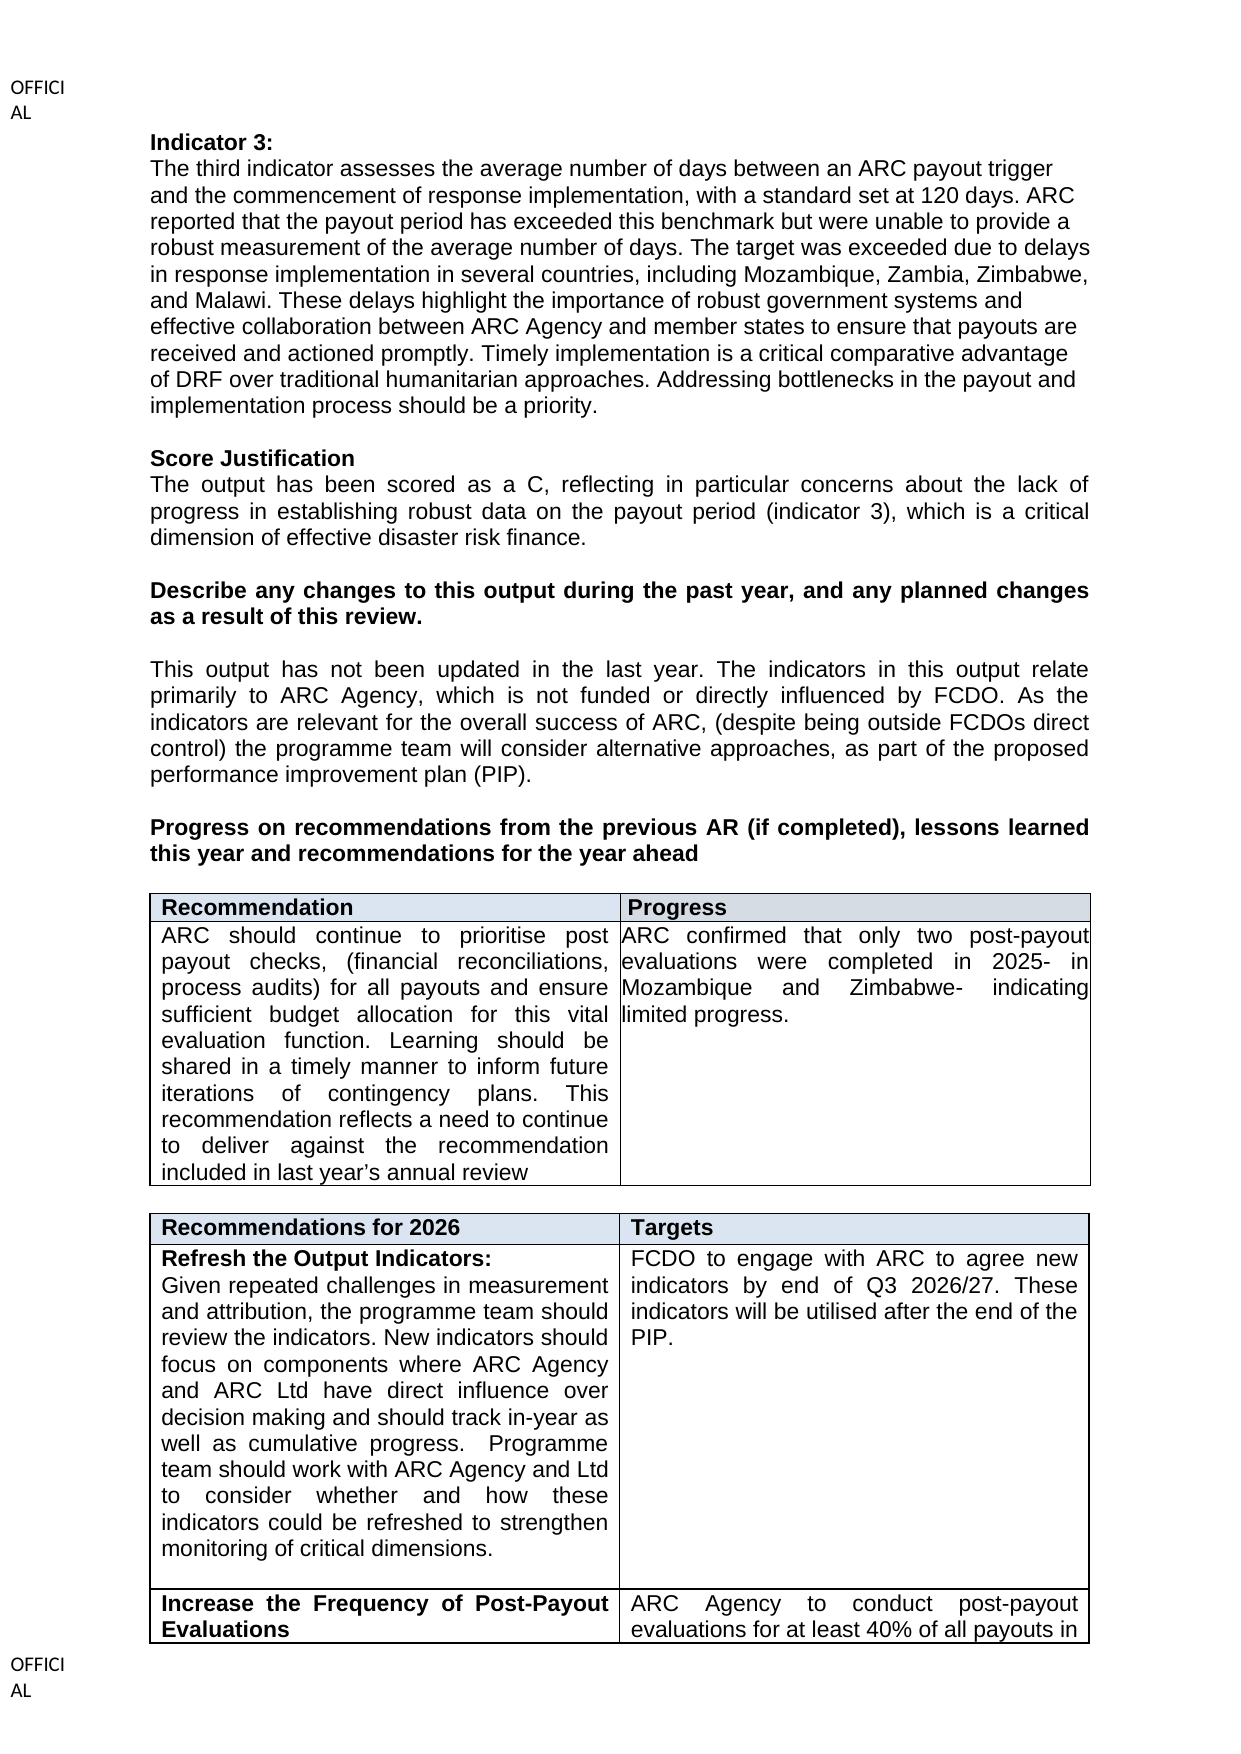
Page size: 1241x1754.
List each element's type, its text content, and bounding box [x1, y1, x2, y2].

table_cell ARC Agency to conduct post-payout evaluations for at least 40% of all payouts in [620, 1590, 1088, 1642]
text Score Justification [150, 445, 1090, 471]
text Describe any changes to this output during the past year, and any planned changes as a result of this review. [150, 577, 1090, 629]
table_cell Increase the Frequency of Post-Payout Evaluations [151, 1590, 619, 1642]
table_header Progress [621, 894, 1090, 921]
table_cell Refresh the Output Indicators: Given repeated challenges in measurement and attribution, the programme team should review the indicators. New indicators should focus on components where ARC Agency and ARC Ltd have direct influence over decision making and should track in-year as well as cumulative progress. Programme team should work with ARC Agency and Ltd to consider whether and how these indicators could be refreshed to strengthen monitoring of critical dimensions. [151, 1245, 619, 1588]
text Progress on recommendations from the previous AR (if completed), lessons learned this year and recommendations for the year ahead [150, 814, 1090, 867]
text The output has been scored as a C, reflecting in particular concerns about the lack of progress in establishing robust data on the payout period (indicator 3), which is a critical dimension of effective disaster risk finance. [150, 471, 1090, 551]
table_cell ARC should continue to prioritise post payout checks, (financial reconciliations, process audits) for all payouts and ensure sufficient budget allocation for this vital evaluation function. Learning should be shared in a timely manner to inform future iterations of contingency plans. This recommendation reflects a need to continue to deliver against the recommendation included in last year’s annual review [151, 922, 620, 1185]
text This output has not been updated in the last year. The indicators in this output relate primarily to ARC Agency, which is not funded or directly influenced by FCDO. As the indicators are relevant for the overall success of ARC, (despite being outside FCDOs direct control) the programme team will consider alternative approaches, as part of the proposed performance improvement plan (PIP). [150, 656, 1090, 788]
table_cell ARC confirmed that only two post-payout evaluations were completed in 2025- in Mozambique and Zimbabwe- indicating limited progress. [621, 922, 1090, 1185]
text Indicator 3: The third indicator assesses the average number of days between an ARC payout trigger and the commencement of response implementation, with a standard set at 120 days. ARC reported that the payout period has exceeded this benchmark but were unable to provide a robust measurement of the average number of days. The target was exceeded due to delays in response implementation in several countries, including Mozambique, Zambia, Zimbabwe, and Malawi. These delays highlight the importance of robust government systems and effective collaboration between ARC Agency and member states to ensure that payouts are received and actioned promptly. Timely implementation is a critical comparative advantage of DRF over traditional humanitarian approaches. Addressing bottlenecks in the payout and implementation process should be a priority. [150, 129, 1090, 419]
table_header Recommendation [151, 894, 620, 921]
table_header Recommendations for 2026 [151, 1214, 619, 1244]
table_header Targets [620, 1214, 1088, 1244]
table_cell FCDO to engage with ARC to agree new indicators by end of Q3 2026/27. These indicators will be utilised after the end of the PIP. [620, 1245, 1088, 1588]
